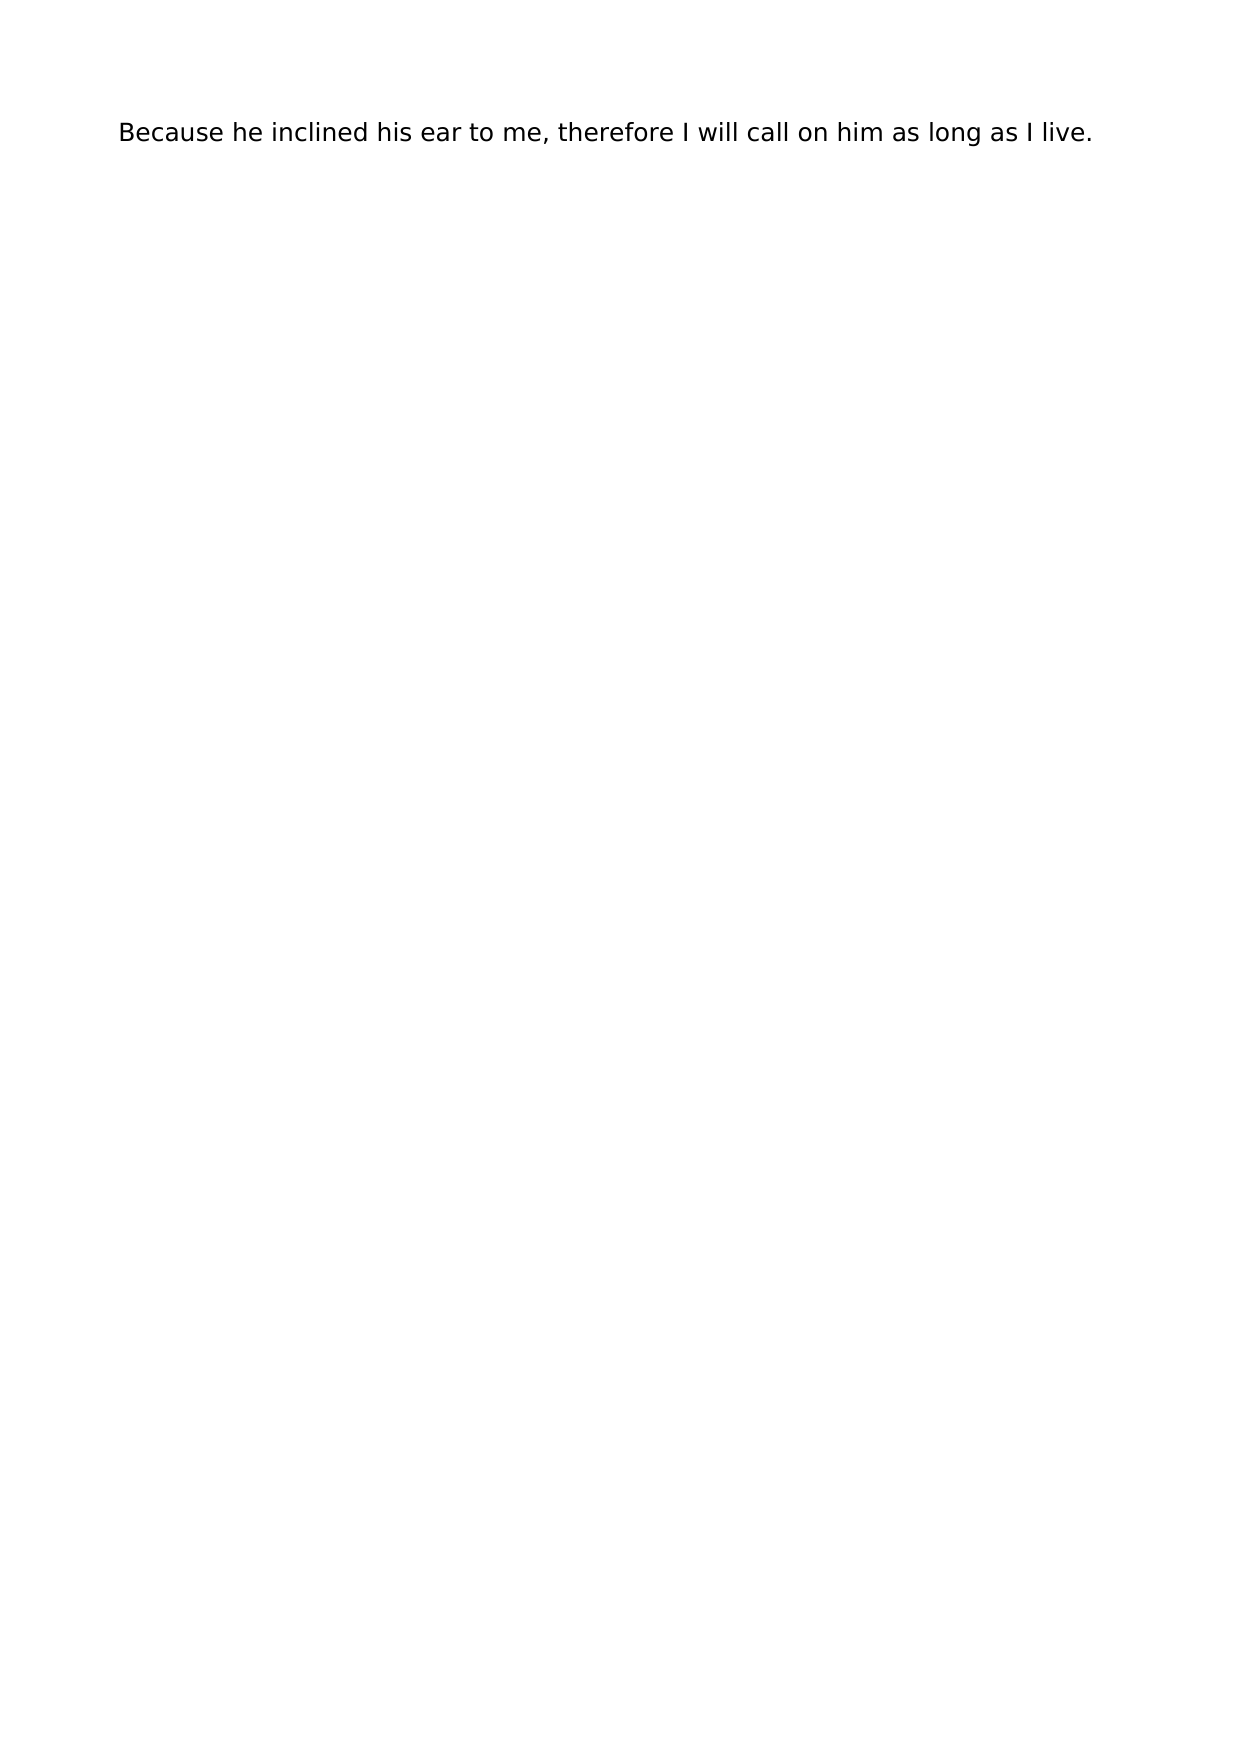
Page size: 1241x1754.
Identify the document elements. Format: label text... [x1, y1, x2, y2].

text Because he inclined his ear to me, therefore I will call on him as long as I live. [118, 118, 1122, 147]
